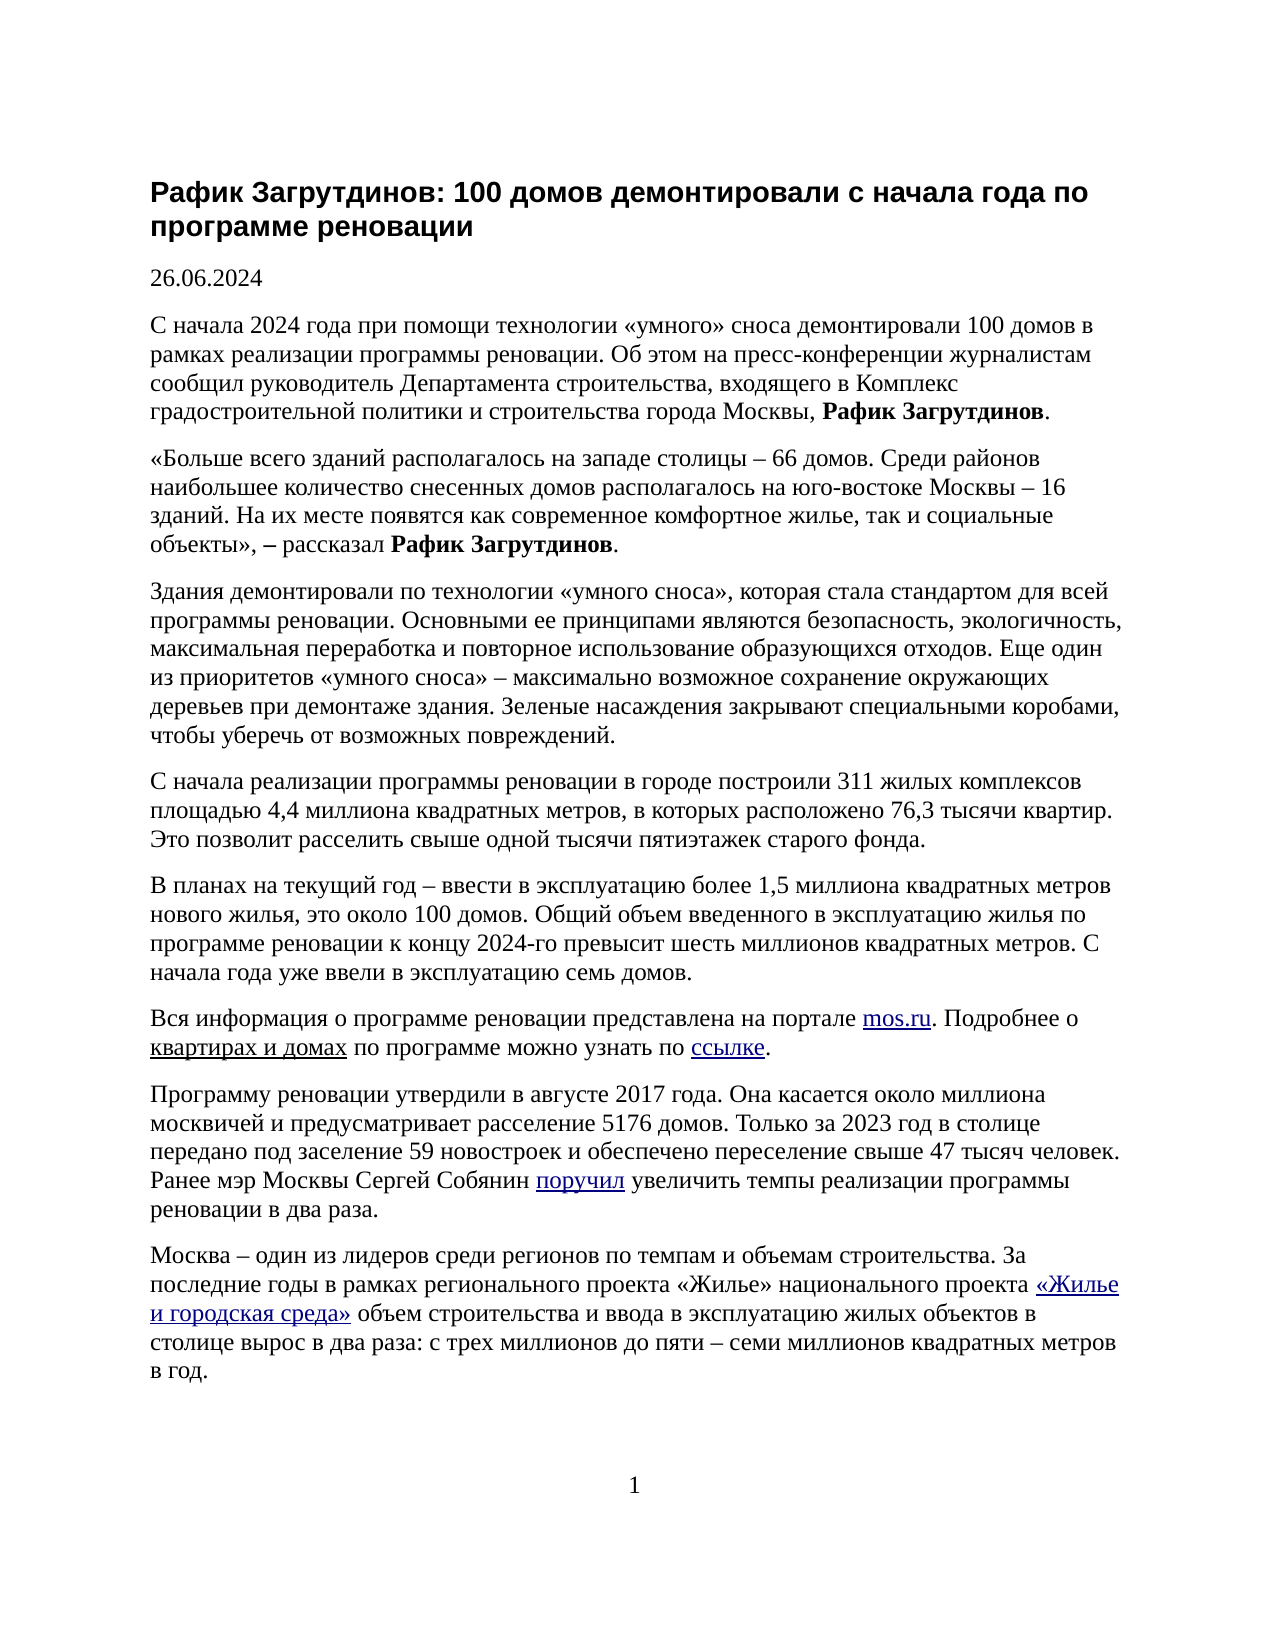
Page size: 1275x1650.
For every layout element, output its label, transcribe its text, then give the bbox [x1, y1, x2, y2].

text Москва – один из лидеров среди регионов по темпам и объемам строительства. За последние годы в рамках регионального проекта «Жилье» национального проекта «Жилье и городская среда» объем строительства и ввода в эксплуатацию жилых объектов в столице вырос в два раза: с трех миллионов до пяти – семи миллионов квадратных метров в год. [150, 1241, 1125, 1384]
text 26.06.2024 [150, 263, 1125, 292]
text С начала 2024 года при помощи технологии «умного» сноса демонтировали 100 домов в рамках реализации программы реновации. Об этом на пресс-конференции журналистам сообщил руководитель Департамента строительства, входящего в Комплекс градостроительной политики и строительства города Москвы, Рафик Загрутдинов. [150, 310, 1125, 425]
subtitle Рафик Загрутдинов: 100 домов демонтировали с начала года по программе реновации [150, 175, 1125, 242]
text «Больше всего зданий располагалось на западе столицы – 66 домов. Среди районов наибольшее количество снесенных домов располагалось на юго-востоке Москвы – 16 зданий. На их месте появятся как современное комфортное жилье, так и социальные объекты», – рассказал Рафик Загрутдинов. [150, 443, 1125, 558]
text Вся информация о программе реновации представлена на портале mos.ru. Подробнее о квартирах и домах по программе можно узнать по ссылке. [150, 1003, 1125, 1061]
text С начала реализации программы реновации в городе построили 311 жилых комплексов площадью 4,4 миллиона квадратных метров, в которых расположено 76,3 тысячи квартир. Это позволит расселить свыше одной тысячи пятиэтажек старого фонда. [150, 766, 1125, 853]
text В планах на текущий год – ввести в эксплуатацию более 1,5 миллиона квадратных метров нового жилья, это около 100 домов. Общий объем введенного в эксплуатацию жилья по программе реновации к концу 2024-го превысит шесть миллионов квадратных метров. С начала года уже ввели в эксплуатацию семь домов. [150, 871, 1125, 986]
text Здания демонтировали по технологии «умного сноса», которая стала стандартом для всей программы реновации. Основными ее принципами являются безопасность, экологичность, максимальная переработка и повторное использование образующихся отходов. Еще один из приоритетов «умного сноса» – максимально возможное сохранение окружающих деревьев при демонтаже здания. Зеленые насаждения закрывают специальными коробами, чтобы уберечь от возможных повреждений. [150, 576, 1125, 748]
text Программу реновации утвердили в августе 2017 года. Она касается около миллиона москвичей и предусматривает расселение 5176 домов. Только за 2023 год в столице передано под заселение 59 новостроек и обеспечено переселение свыше 47 тысяч человек. Ранее мэр Москвы Сергей Собянин поручил увеличить темпы реализации программы реновации в два раза. [150, 1079, 1125, 1223]
